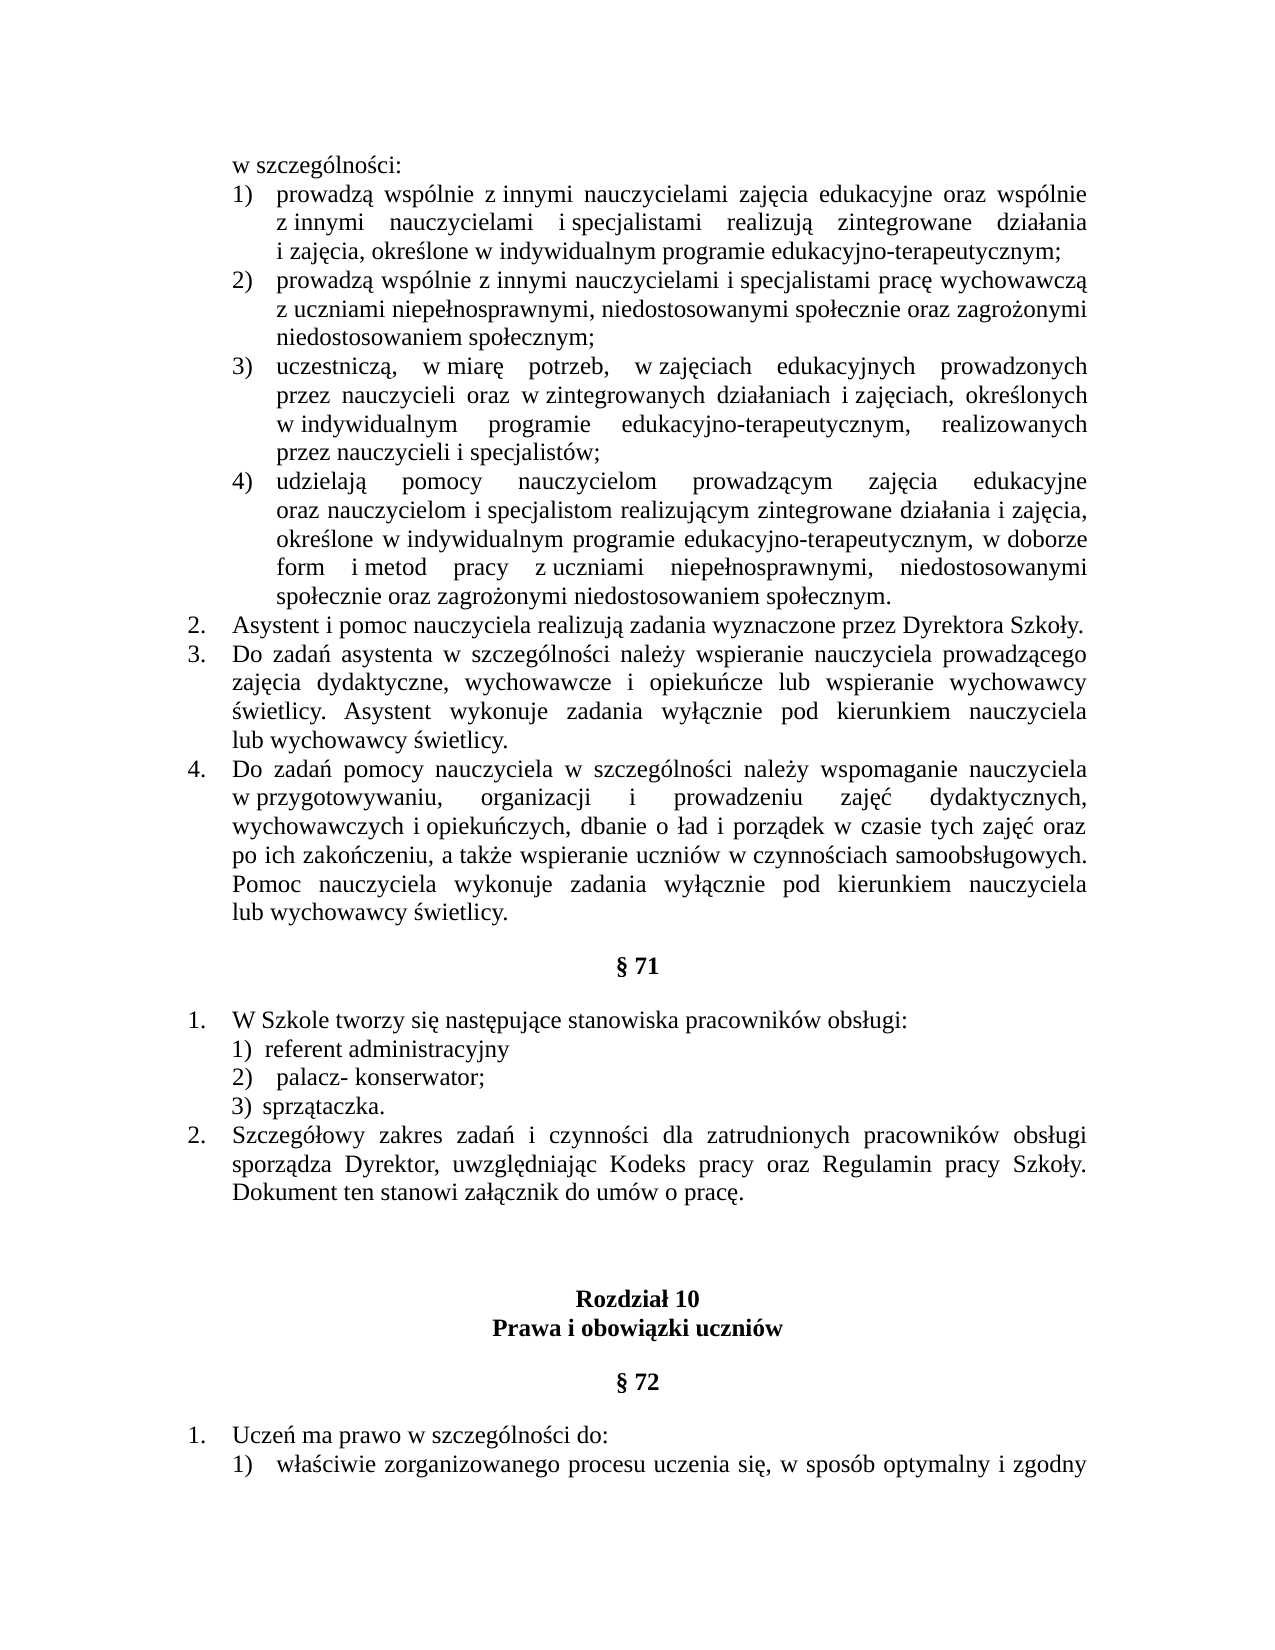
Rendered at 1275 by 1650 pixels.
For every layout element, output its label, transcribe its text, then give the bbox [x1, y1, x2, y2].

text Rozdział 10 [187, 1284, 1087, 1313]
text 4) udzielają pomocy nauczycielom prowadzącym zajęcia edukacyjne oraz nauczycielom i specjalistom realizującym zintegrowane działania i zajęcia, określone w indywidualnym programie edukacyjno-terapeutycznym, w doborze form i metod pracy z uczniami niepełnosprawnymi, niedostosowanymi społecznie oraz zagrożonymi niedostosowaniem społecznym. [232, 466, 1087, 610]
text 1) referent administracyjny [187, 1034, 1087, 1062]
text § 71 [187, 951, 1087, 980]
text 4. Do zadań pomocy nauczyciela w szczególności należy wspomaganie nauczyciela w przygotowywaniu, organizacji i prowadzeniu zajęć dydaktycznych, wychowawczych i opiekuńczych, dbanie o ład i porządek w czasie tych zajęć oraz po ich zakończeniu, a także wspieranie uczniów w czynnościach samoobsługowych. Pomoc nauczyciela wykonuje zadania wyłącznie pod kierunkiem nauczyciela lub wychowawcy świetlicy. [187, 754, 1087, 926]
text 2. Asystent i pomoc nauczyciela realizują zadania wyznaczone przez Dyrektora Szkoły. [187, 610, 1087, 639]
text 1. Uczeń ma prawo w szczególności do: [187, 1421, 1087, 1449]
text 1) właściwie zorganizowanego procesu uczenia się, w sposób optymalny i zgodny [232, 1449, 1087, 1478]
text Prawa i obowiązki uczniów [187, 1313, 1087, 1342]
text 1. W Szkole tworzy się następujące stanowiska pracowników obsługi: [187, 1005, 1087, 1034]
text 2) palacz- konserwator; [232, 1062, 1087, 1091]
text 2) prowadzą wspólnie z innymi nauczycielami i specjalistami pracę wychowawczą z uczniami niepełnosprawnymi, niedostosowanymi społecznie oraz zagrożonymi niedostosowaniem społecznym; [232, 265, 1087, 351]
text 3) sprzątaczka. [187, 1091, 1087, 1120]
text 1) prowadzą wspólnie z innymi nauczycielami zajęcia edukacyjne oraz wspólnie z innymi nauczycielami i specjalistami realizują zintegrowane działania i zajęcia, określone w indywidualnym programie edukacyjno-terapeutycznym; [232, 179, 1087, 265]
text w szczególności: [187, 150, 1087, 179]
text 3) uczestniczą, w miarę potrzeb, w zajęciach edukacyjnych prowadzonych przez nauczycieli oraz w zintegrowanych działaniach i zajęciach, określonych w indywidualnym programie edukacyjno-terapeutycznym, realizowanych przez nauczycieli i specjalistów; [232, 351, 1087, 466]
text 3. Do zadań asystenta w szczególności należy wspieranie nauczyciela prowadzącego zajęcia dydaktyczne, wychowawcze i opiekuńcze lub wspieranie wychowawcy świetlicy. Asystent wykonuje zadania wyłącznie pod kierunkiem nauczyciela lub wychowawcy świetlicy. [187, 639, 1087, 754]
text § 72 [187, 1367, 1087, 1396]
text 2. Szczegółowy zakres zadań i czynności dla zatrudnionych pracowników obsługi sporządza Dyrektor, uwzględniając Kodeks pracy oraz Regulamin pracy Szkoły. Dokument ten stanowi załącznik do umów o pracę. [187, 1120, 1087, 1206]
